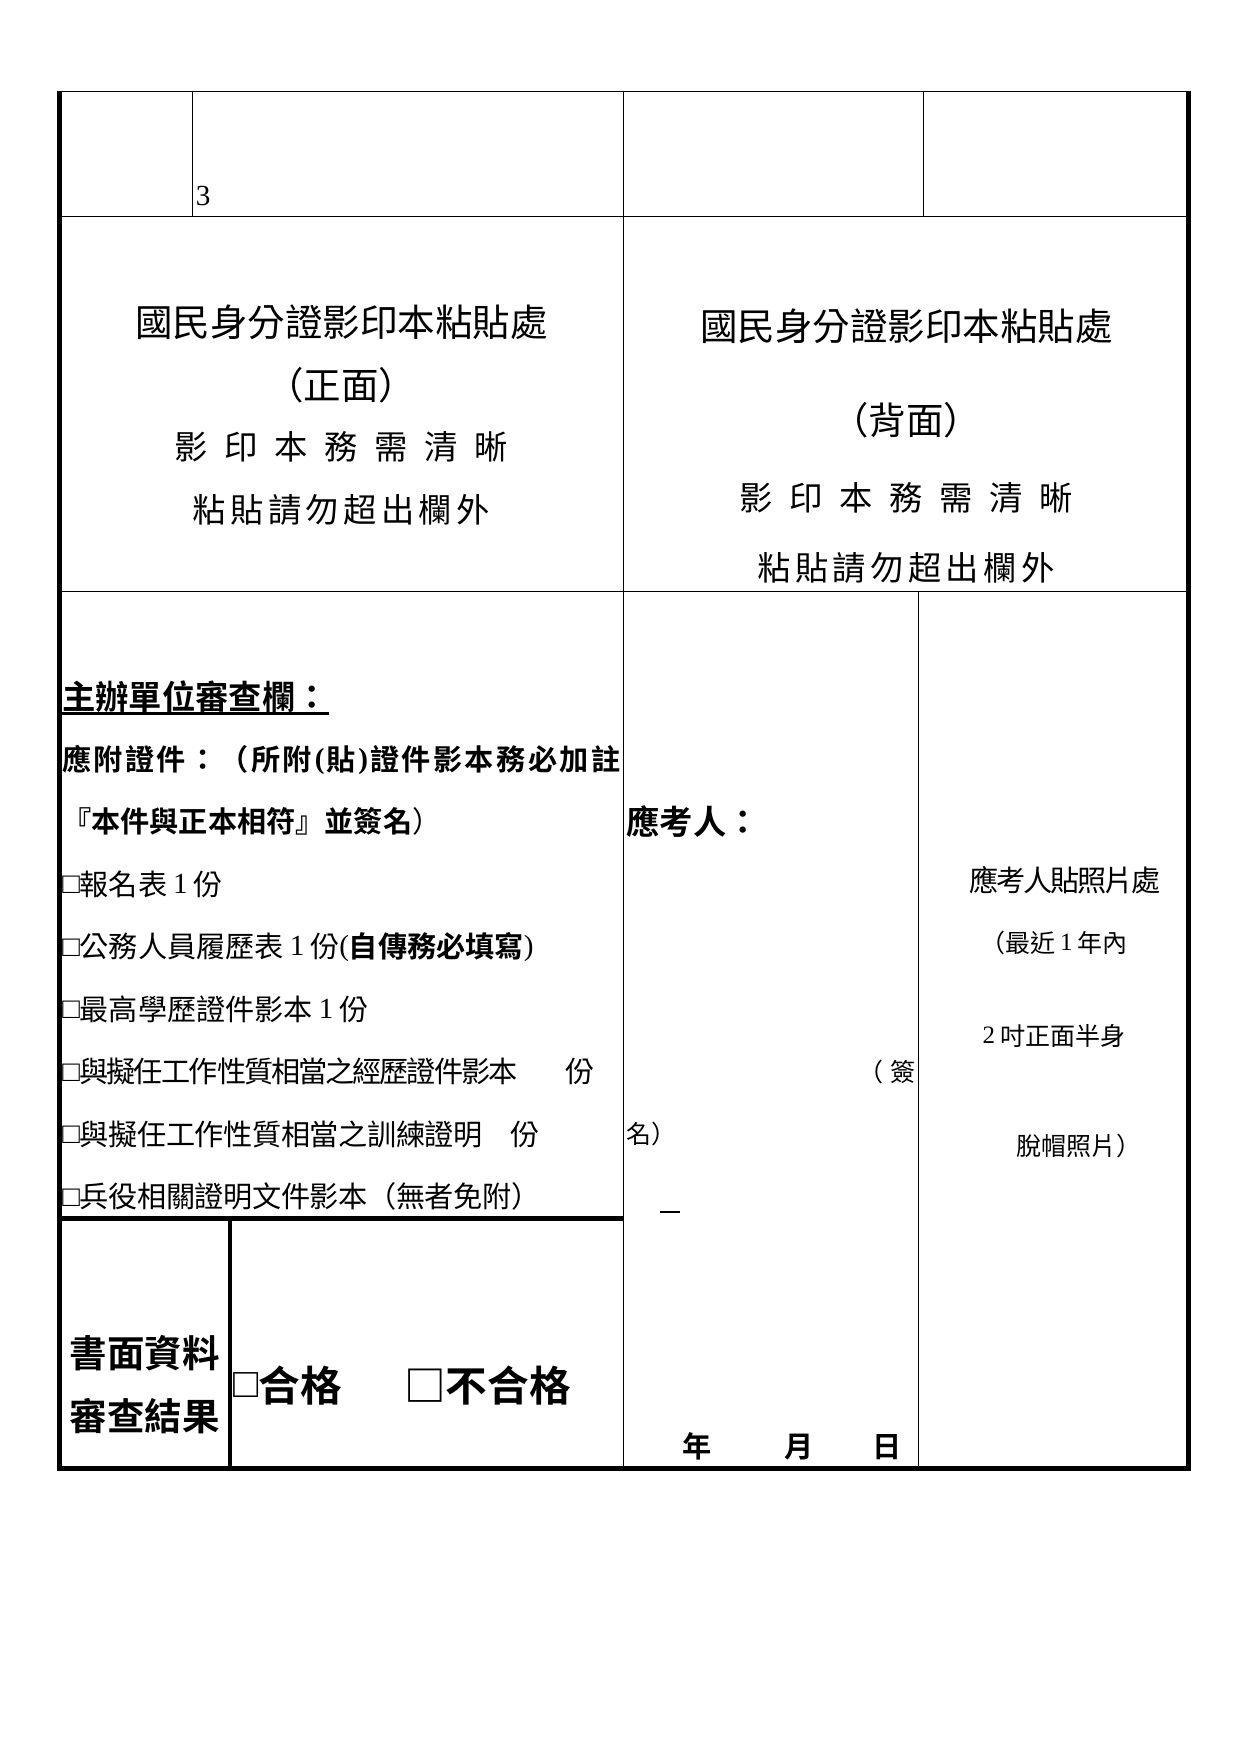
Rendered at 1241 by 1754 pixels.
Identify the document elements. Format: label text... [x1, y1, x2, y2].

table_cell [624, 92, 923, 216]
table_cell 3 [193, 92, 623, 216]
table_cell [62, 92, 192, 216]
table_cell [924, 92, 1186, 216]
table_cell □合格 □不合格 [232, 1221, 623, 1466]
table_cell 應考人貼照片處 （最近1年內 2吋正面半身 脫帽照片） [919, 592, 1186, 1466]
table_cell 應考人： （簽名） 年 月 日 [624, 592, 918, 1466]
table_cell 書面資料審查結果 [62, 1221, 228, 1466]
table_cell 國民身分證影印本粘貼處 （正面） 影 印 本 務 需 清 晰 粘貼請勿超出欄外 [62, 217, 623, 591]
table_cell 國民身分證影印本粘貼處 （背面） 影 印 本 務 需 清 晰 粘貼請勿超出欄外 [624, 217, 1186, 591]
table_cell 主辦單位審查欄： 應附證件：（所附(貼)證件影本務必加註『本件與正本相符』並簽名） □報名表1份 □公務人員履歷表1份(自傳務必填寫) □最高學歷證件影本1份 □與擬任工作性質相當之經歷證件影本 份 □與擬任工作性質相當之訓練證明 份 □兵役相關證明文件影本（無者免附） [62, 592, 623, 1216]
